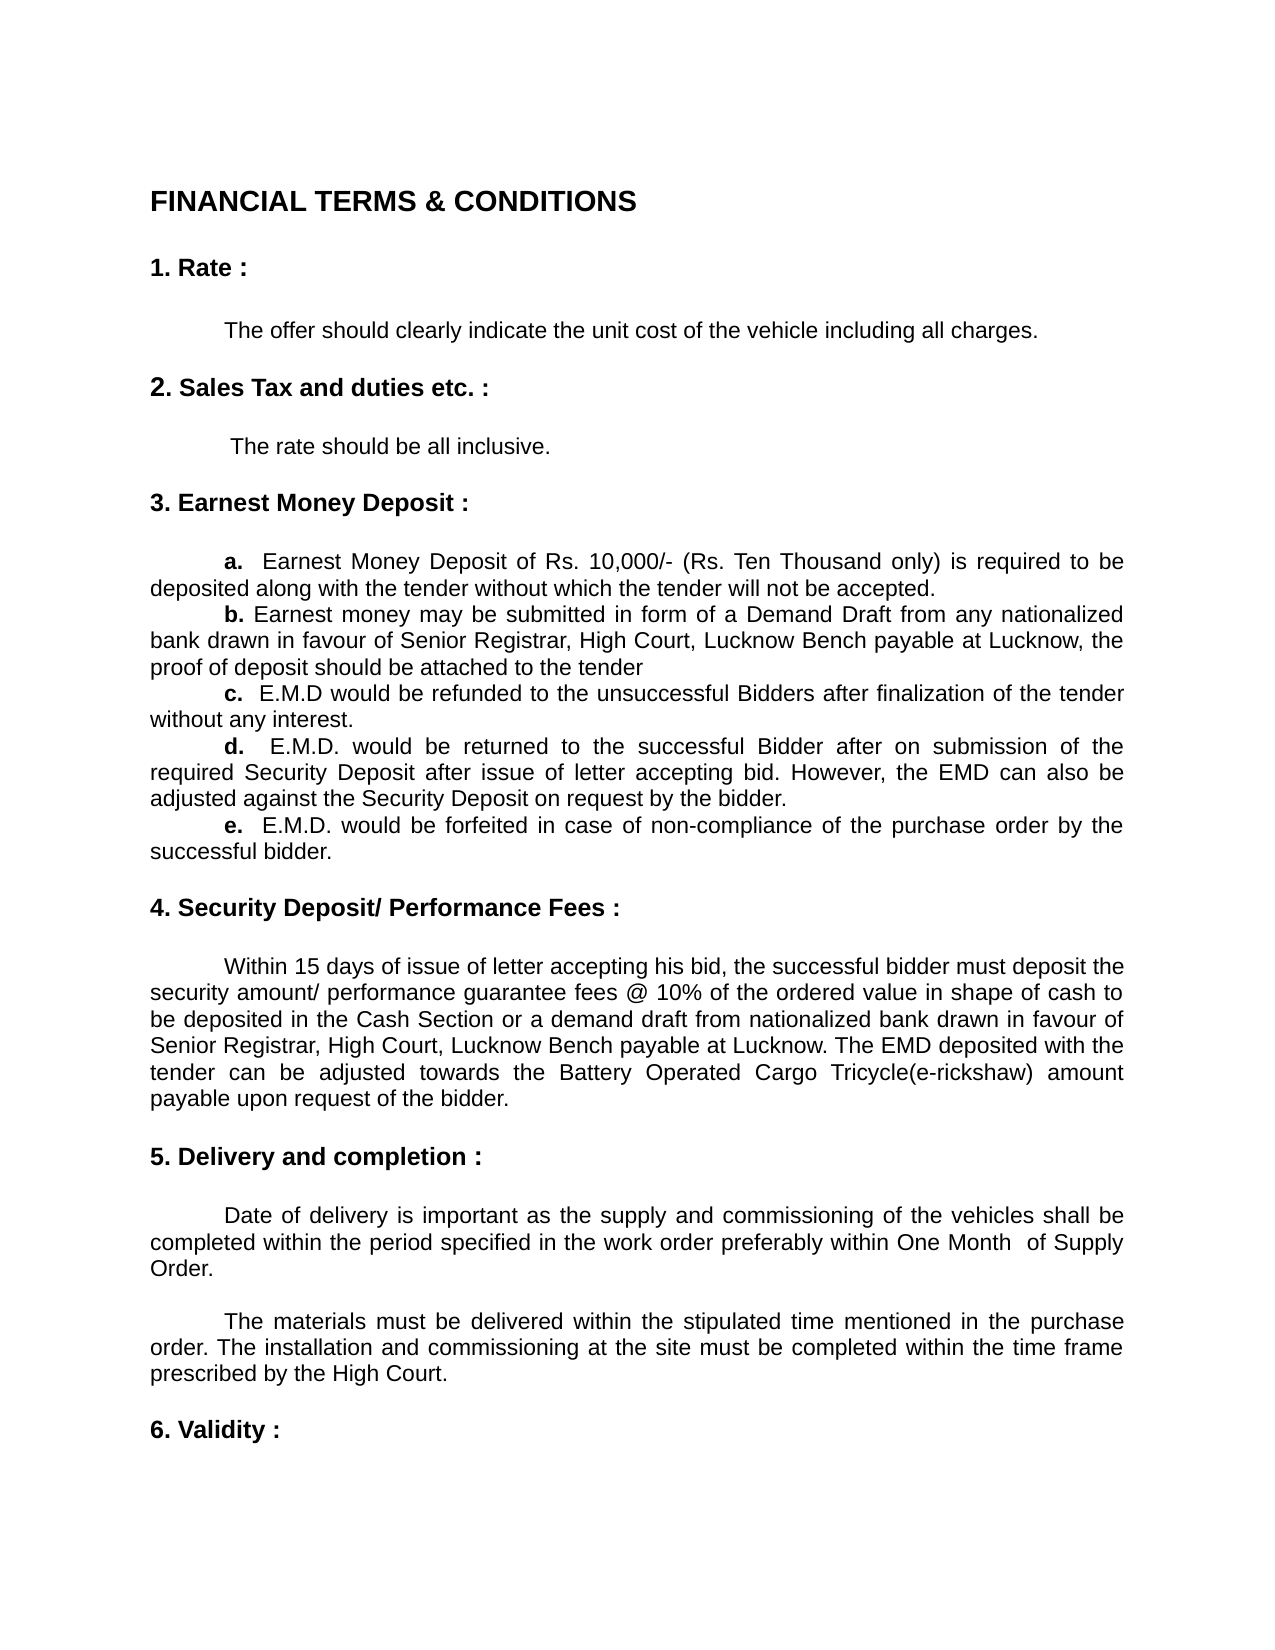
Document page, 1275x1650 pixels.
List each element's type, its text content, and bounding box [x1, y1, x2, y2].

text The materials must be delivered within the stipulated time mentioned in the purchase order. The installation and commissioning at the site must be completed within the time frame prescribed by the High Court. [150, 1308, 1125, 1387]
text The rate should be all inclusive. [150, 431, 1125, 459]
text 4. Security Deposit/ Performance Fees : [150, 893, 1125, 922]
text c. E.M.D would be refunded to the unsuccessful Bidders after finalization of the tender without any interest. [150, 680, 1125, 733]
text 1. Rate : [150, 251, 1125, 282]
text Date of delivery is important as the supply and commissioning of the vehicles shall be completed within the period specified in the work order preferably within One Month of Supply Order. [150, 1200, 1125, 1281]
text Within 15 days of issue of letter accepting his bid, the successful bidder must deposit the security amount/ performance guarantee fees @ 10% of the ordered value in shape of cash to be deposited in the Cash Section or a demand draft from nationalized bank drawn in favour of Senior Registrar, High Court, Lucknow Bench payable at Lucknow. The EMD deposited with the tender can be adjusted towards the Battery Operated Cargo Tricycle(e-rickshaw) amount payable upon request of the bidder. [150, 951, 1125, 1111]
text 5. Delivery and completion : [150, 1140, 1125, 1171]
text FINANCIAL TERMS & CONDITIONS [150, 183, 1125, 217]
text d. E.M.D. would be returned to the successful Bidder after on submission of the required Security Deposit after issue of letter accepting bid. However, the EMD can also be adjusted against the Security Deposit on request by the bidder. [150, 733, 1125, 812]
text The offer should clearly indicate the unit cost of the vehicle including all charges. [150, 313, 1125, 344]
text 6. Validity : [150, 1416, 1125, 1444]
text e. E.M.D. would be forfeited in case of non-compliance of the purchase order by the successful bidder. [150, 812, 1125, 864]
text b. Earnest money may be submitted in form of a Demand Draft from any nationalized bank drawn in favour of Senior Registrar, High Court, Lucknow Bench payable at Lucknow, the proof of deposit should be attached to the tender [150, 601, 1125, 680]
text a. Earnest Money Deposit of Rs. 10,000/- (Rs. Ten Thousand only) is required to be deposited along with the tender without which the tender will not be accepted. [150, 546, 1125, 601]
text 3. Earnest Money Deposit : [150, 488, 1125, 517]
text 2. Sales Tax and duties etc. : [150, 371, 1125, 402]
